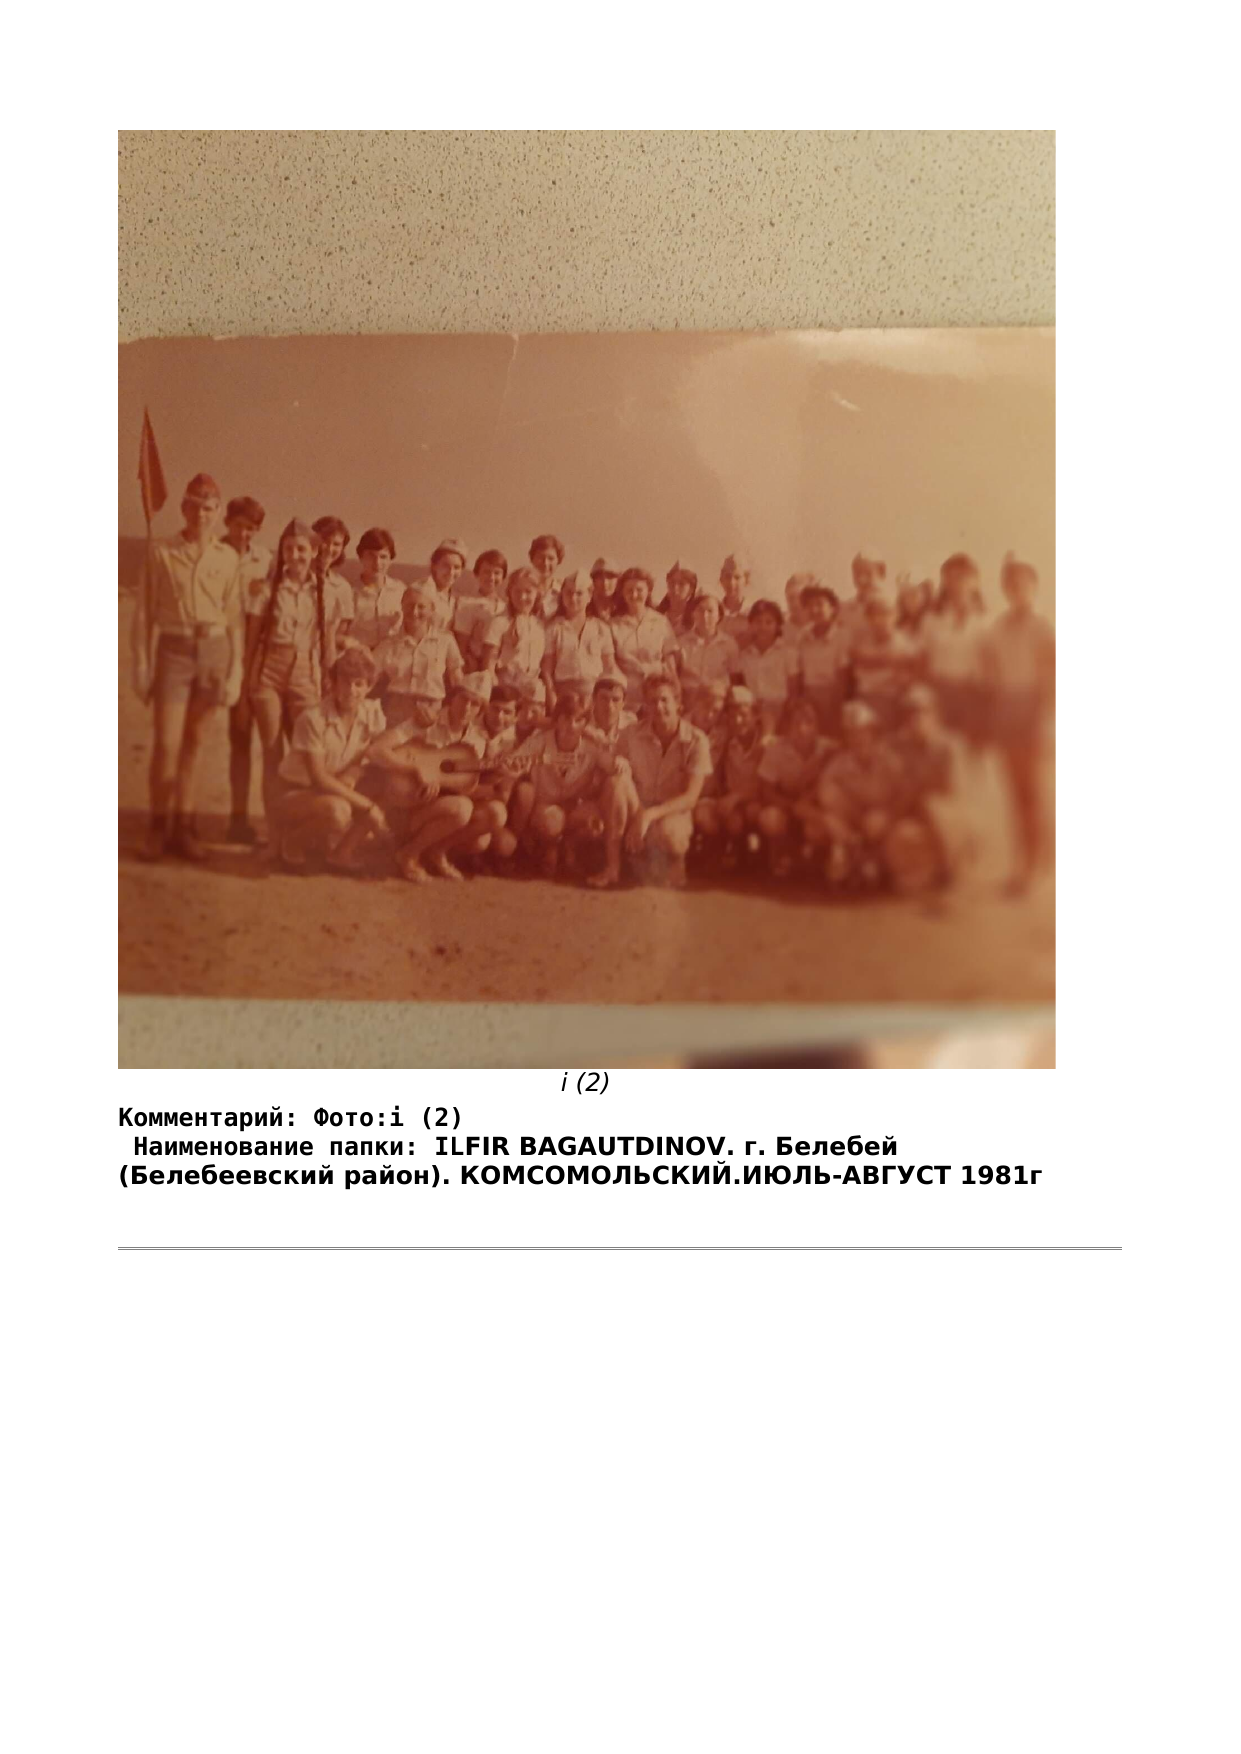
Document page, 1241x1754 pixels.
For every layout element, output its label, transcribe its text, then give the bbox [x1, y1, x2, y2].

text Комментарий: Фото:i (2) Наименование папки: ILFIR BAGAUTDINOV. г. Белебей (Белебеевский район). КОМСОМОЛЬСКИЙ.ИЮЛЬ-АВГУСТ 1981г [118, 118, 1122, 1220]
text i (2) [118, 1069, 1056, 1097]
picture [118, 130, 1056, 1069]
